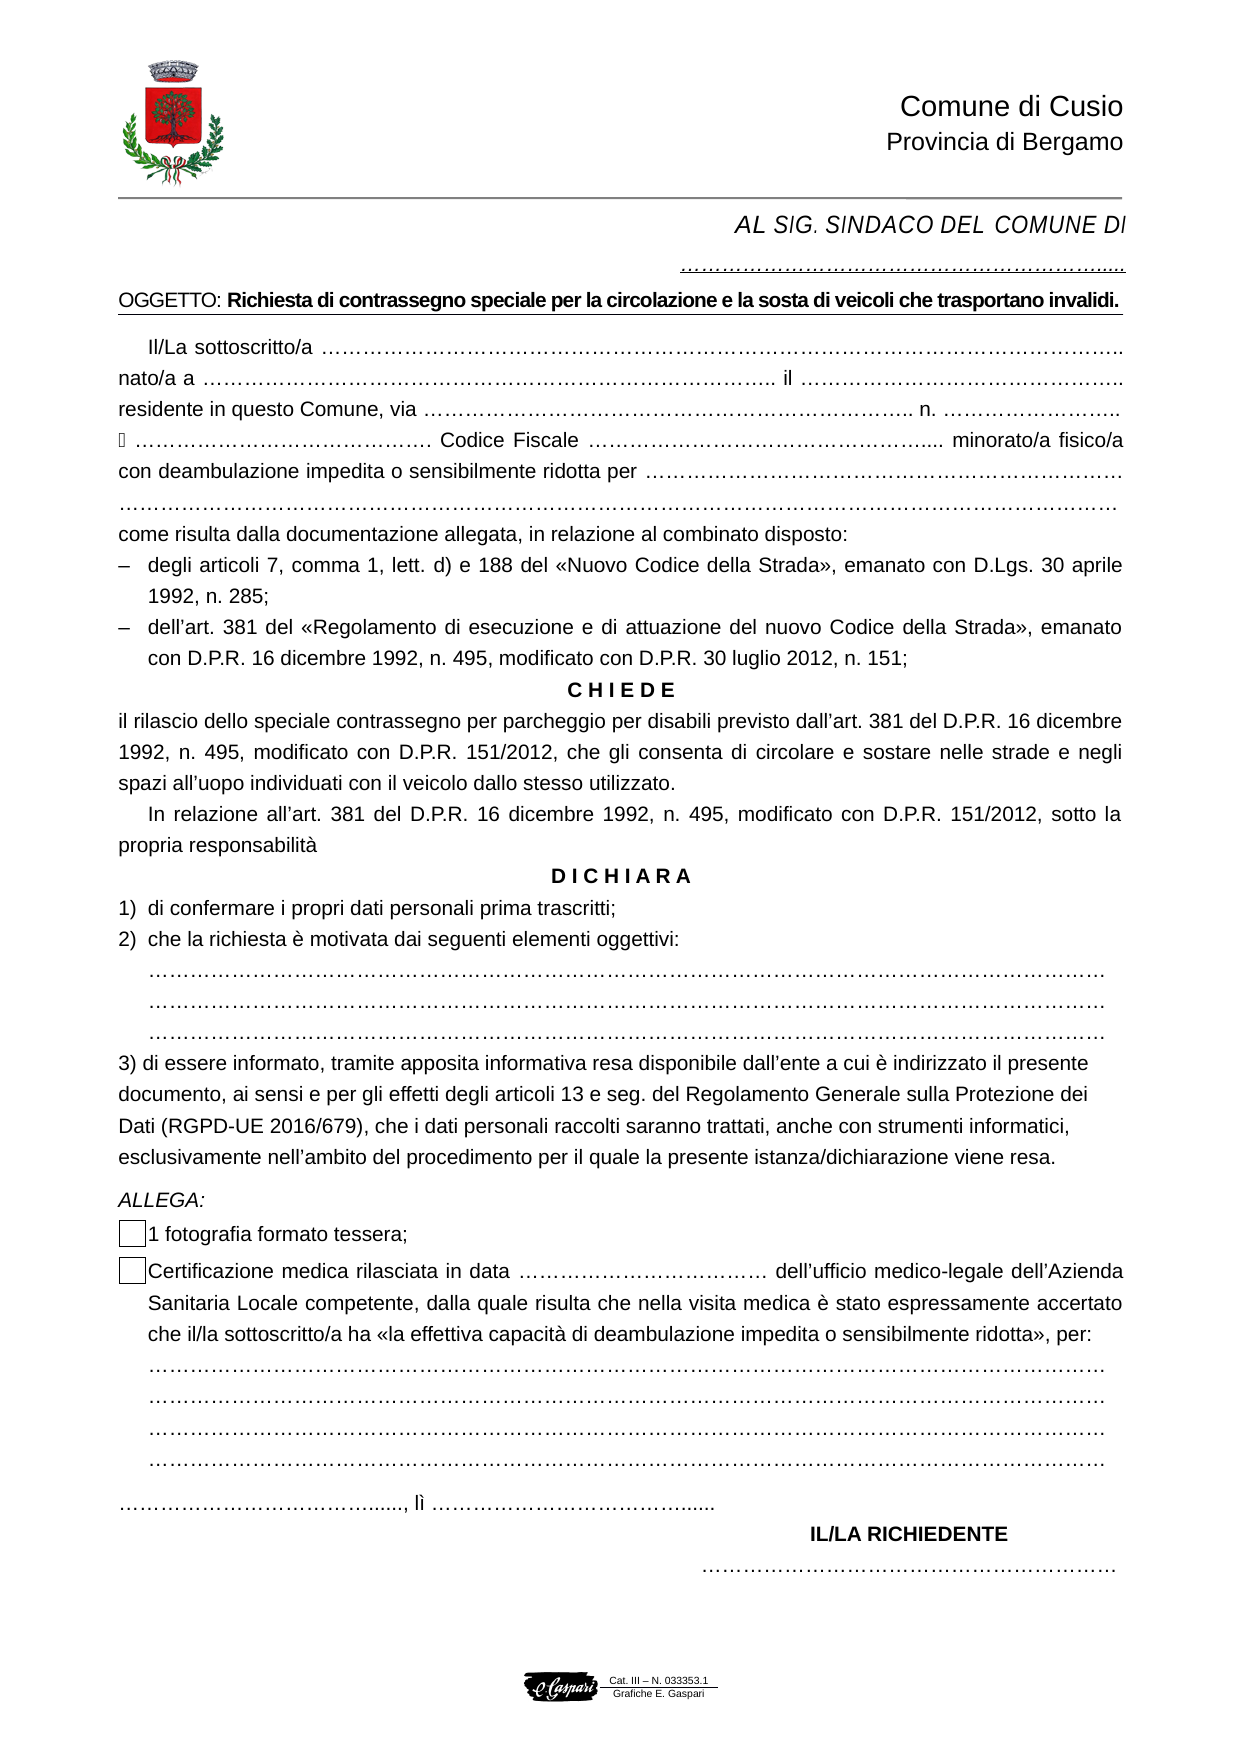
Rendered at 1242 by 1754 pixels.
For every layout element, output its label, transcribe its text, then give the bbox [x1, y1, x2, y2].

text ………………………………………………………………………………………………………………………… [148, 958, 1123, 982]
text 1) di confermare i propri dati personali prima trascritti; [118, 895, 1123, 919]
text 3) di essere informato, tramite apposita informativa resa disponibile dall’ente a cui è indirizzato il presente documento, ai sensi e per gli effetti degli articoli 13 e seg. del Regolamento Generale sulla Protezione dei Dati (RGPD-UE 2016/679), che i dati personali raccolti saranno trattati, anche con strumenti informatici, esclusivamente nell’ambito del procedimento per il quale la presente istanza/dichiarazione viene resa. [118, 1051, 1123, 1168]
text ………………………………………………………………………………………………………………………… ………………………………………………………………………………………………………………………… ………………………………………………………………………………………………………………………… ………………………………………………………………………………………………………………………… [148, 1353, 1123, 1471]
text IL/LA RICHIEDENTE [694, 1521, 1123, 1545]
text Il/La sottoscritto/a …………………………………………………………………………………………………….. nato/a a ……………………………………………………………………….. il ……………………………………….. residente in questo Comune, via …………………………………………………………….. n. …………………….. [118, 335, 1123, 421]
text – dell’art. 381 del «Regolamento di esecuzione e di attuazione del nuovo Codice della Strada», emanato con D.P.R. 16 dicembre 1992, n. 495, modificato con D.P.R. 30 luglio 2012, n. 151; [118, 615, 1123, 670]
text …………………………………………………… [694, 1553, 1123, 1577]
text Provincia di Bergamo [224, 127, 1123, 156]
text  ……………………………………. Codice Fiscale ………………………………………….... minorato/a fisico/a con deambulazione impedita o sensibilmente ridotta per …………………………………………………………… ……………………………………………………………………………………………………………………………… [118, 428, 1123, 514]
picture [122, 58, 224, 189]
picture [523, 1671, 598, 1702]
text il rilascio dello speciale contrassegno per parcheggio per disabili previsto dall’art. 381 del D.P.R. 16 dicembre 1992, n. 495, modificato con D.P.R. 151/2012, che gli consenta di circolare e sostare nelle strade e negli spazi all’uopo individuati con il veicolo dallo stesso utilizzato. [118, 708, 1123, 795]
text AL SIG. SINDACO DEL COMUNE DI [561, 210, 1126, 239]
text C H I E D E [118, 677, 1123, 701]
text ALLEGA: [118, 1188, 1123, 1212]
text come risulta dalla documentazione allegata, in relazione al combinato disposto: [118, 522, 1123, 546]
text OGGETTO: Richiesta di contrassegno speciale per la circolazione e la sosta di veicoli che trasportano invalidi. [118, 288, 1123, 314]
text ………………………………………………………………………………………………………………………… [148, 989, 1123, 1013]
text 2) che la richiesta è motivata dai seguenti elementi oggettivi: [118, 927, 1123, 951]
text ………………………………………………………………………………………………………………………… [148, 1020, 1123, 1044]
text ……………………………………………………..... [602, 251, 1126, 275]
text In relazione all’art. 381 del D.P.R. 16 dicembre 1992, n. 495, modificato con D.P.R. 151/2012, sotto la propria responsabilità [118, 802, 1123, 857]
text Comune di Cusio [224, 89, 1123, 122]
text Certificazione medica rilasciata in data ……………………………… dell’ufficio medico-legale dell’Azienda Sanitaria Locale competente, dalla quale risulta che nella visita medica è stato espressamente accertato che il/la sottoscritto/a ha «la effettiva capacità di deambulazione impedita o sensibilmente ridotta», per: [118, 1256, 1123, 1346]
text 1 fotografia formato tessera; [118, 1219, 1123, 1247]
text – degli articoli 7, comma 1, lett. d) e 188 del «Nuovo Codice della Strada», emanato con D.Lgs. 30 aprile 1992, n. 285; [118, 553, 1123, 608]
text ………………………………......, lì ………………………………...... [118, 1490, 1123, 1514]
text D I C H I A R A [118, 864, 1123, 888]
